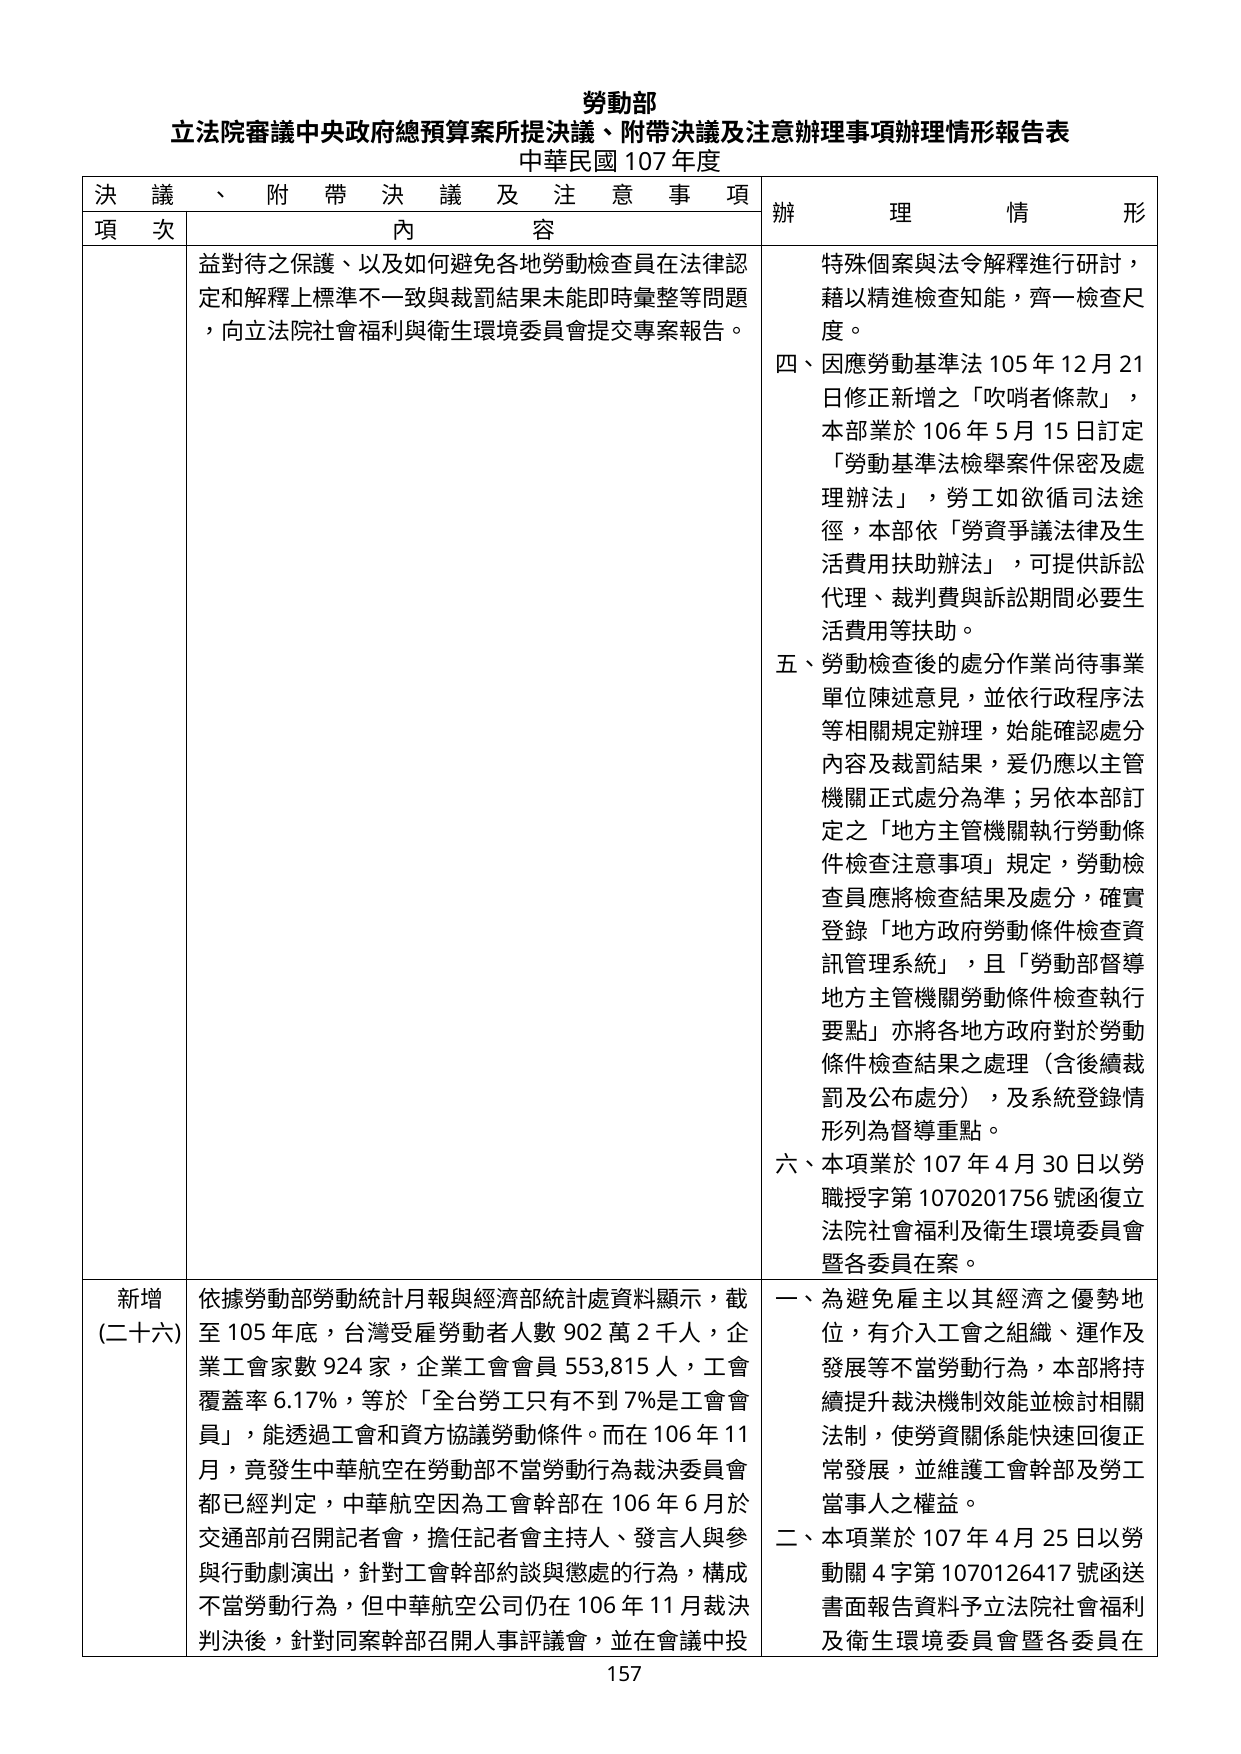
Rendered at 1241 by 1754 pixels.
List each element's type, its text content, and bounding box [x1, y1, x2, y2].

table_cell 新增 (二十六) [83, 1280, 186, 1656]
table_header 辦理情形 [762, 177, 1157, 245]
table_cell 依據勞動部勞動統計月報與經濟部統計處資料顯示，截至105年底，台灣受雇勞動者人數902萬2千人，企業工會家數924家，企業工會會員553,815人，工會覆蓋率6.17%，等於「全台勞工只有不到7%是工會會員」，能透過工會和資方協議勞動條件。而在106年11月，竟發生中華航空在勞動部不當勞動行為裁決委員會都已經判定，中華航空因為工會幹部在106年6月於交通部前召開記者會，擔任記者會主持人、發言人與參與行動劇演出，針對工會幹部約談與懲處的行為，構成不當勞動行為，但中華航空公司仍在106年11月裁決判決後，針對同案幹部召開人事評議會，並在會議中投 [187, 1280, 761, 1656]
table_cell [83, 246, 186, 1279]
table_cell 項次 [83, 212, 186, 245]
table_header 決議、附帶決議及注意事項 [83, 177, 761, 211]
table_cell 為避免雇主以其經濟之優勢地位，有介入工會之組織、運作及發展等不當勞動行為，本部將持續提升裁決機制效能並檢討相關法制，使勞資關係能快速回復正常發展，並維護工會幹部及勞工當事人之權益。 本項業於107年4月25日以勞動關4字第1070126417號函送書面報告資料予立法院社會福利及衛生環境委員會暨各委員在案。 [762, 1280, 1157, 1656]
table_cell 益對待之保護、以及如何避免各地勞動檢查員在法律認定和解釋上標準不一致與裁罰結果未能即時彙整等問題，向立法院社會福利與衛生環境委員會提交專案報告。 [187, 246, 761, 1279]
table_cell 特殊個案與法令解釋進行研討，藉以精進檢查知能，齊一檢查尺度。 因應勞動基準法105年12月21日修正新增之「吹哨者條款」，本部業於106年5月15日訂定「勞動基準法檢舉案件保密及處理辦法」，勞工如欲循司法途徑，本部依「勞資爭議法律及生活費用扶助辦法」，可提供訴訟代理、裁判費與訴訟期間必要生活費用等扶助。 勞動檢查後的處分作業尚待事業單位陳述意見，並依行政程序法等相關規定辦理，始能確認處分內容及裁罰結果，爰仍應以主管機關正式處分為準；另依本部訂定之「地方主管機關執行勞動條件檢查注意事項」規定，勞動檢查員應將檢查結果及處分，確實登錄「地方政府勞動條件檢查資訊管理系統」，且「勞動部督導地方主管機關勞動條件檢查執行要點」亦將各地方政府對於勞動條件檢查結果之處理（含後續裁罰及公布處分），及系統登錄情形列為督導重點。 本項業於107年4月30日以勞職授字第1070201756號函復立法院社會福利及衛生環境委員會暨各委員在案。 [762, 246, 1157, 1279]
table_cell 內 容 [187, 212, 761, 245]
